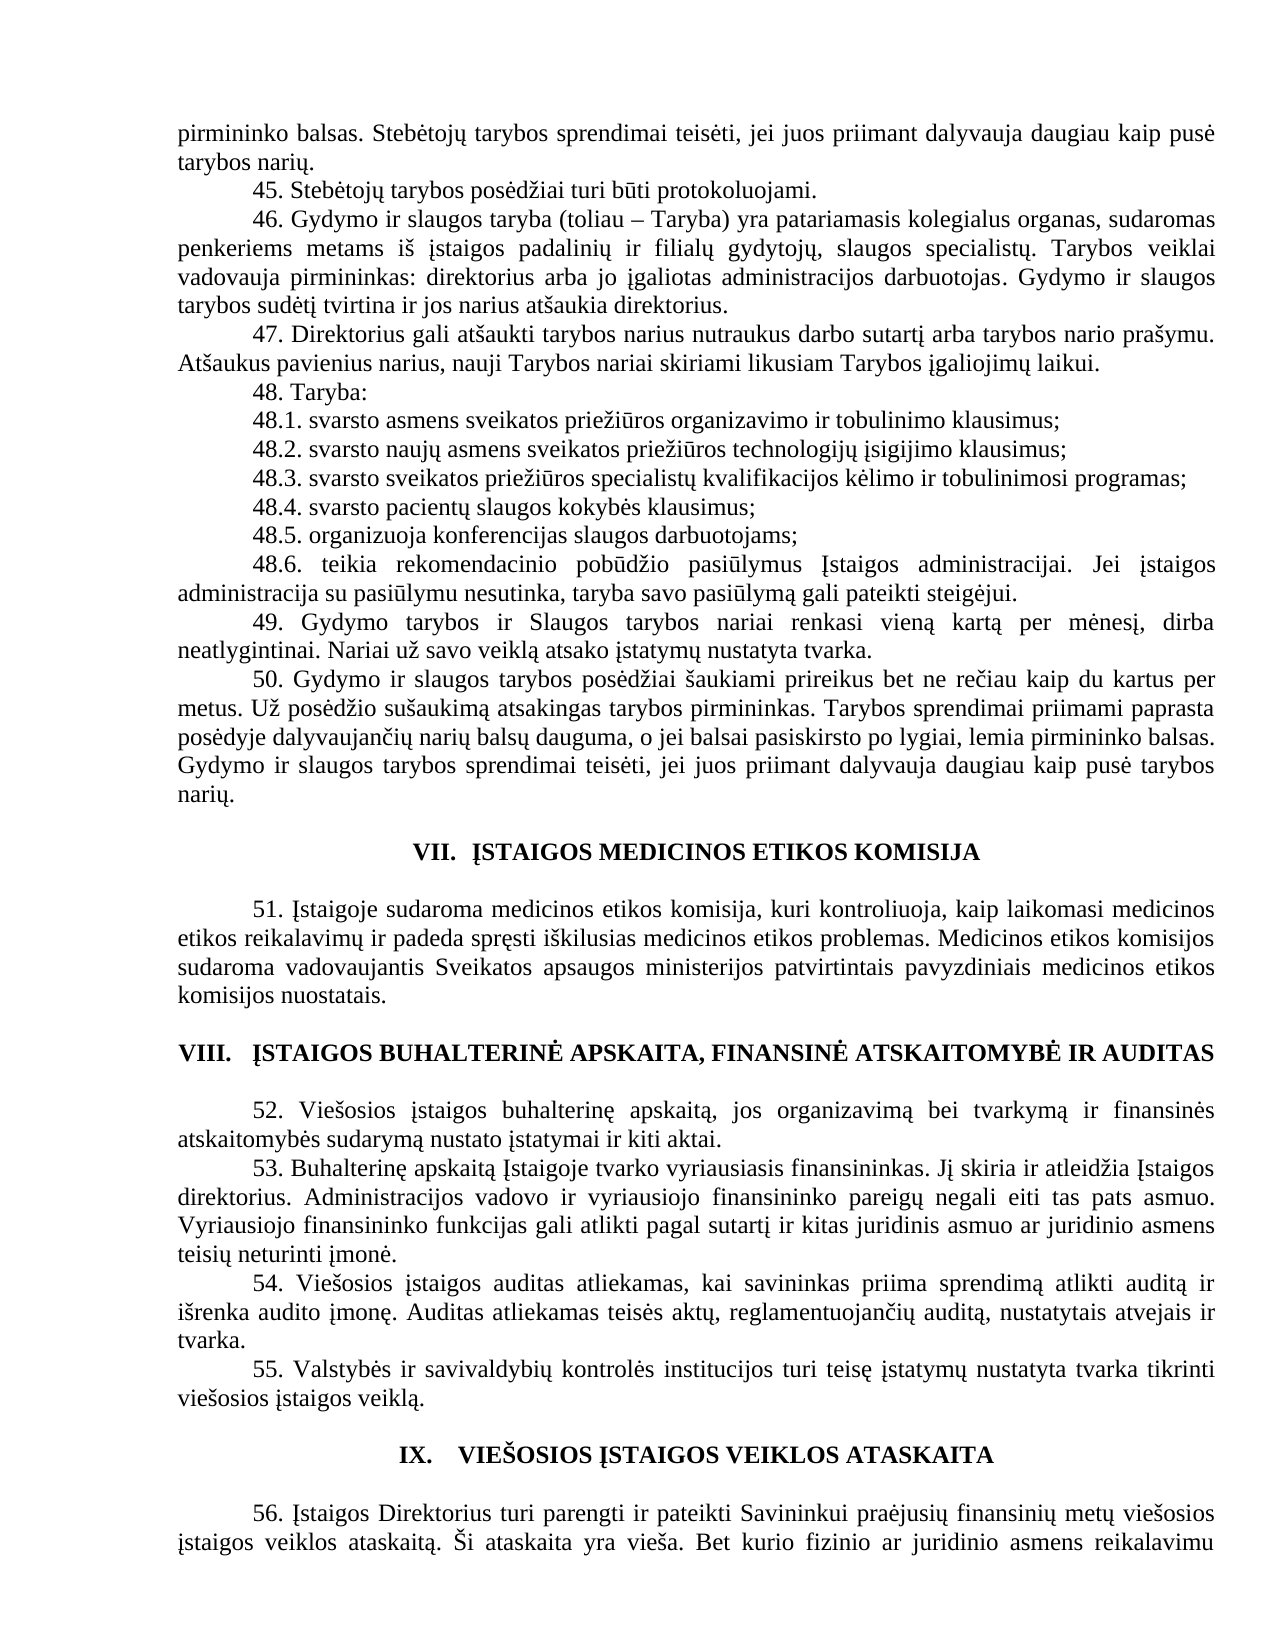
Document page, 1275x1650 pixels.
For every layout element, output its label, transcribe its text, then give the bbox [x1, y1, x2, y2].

text 48.3. svarsto sveikatos priežiūros specialistų kvalifikacijos kėlimo ir tobulinimosi programas; [177, 463, 1216, 492]
text 48.5. organizuoja konferencijas slaugos darbuotojams; [177, 521, 1216, 549]
text 45. Stebėtojų tarybos posėdžiai turi būti protokoluojami. [177, 176, 1216, 204]
text 51. Įstaigoje sudaroma medicinos etikos komisija, kuri kontroliuoja, kaip laikomasi medicinos etikos reikalavimų ir padeda spręsti iškilusias medicinos etikos problemas. Medicinos etikos komisijos sudaroma vadovaujantis Sveikatos apsaugos ministerijos patvirtintais pavyzdiniais medicinos etikos komisijos nuostatais. [177, 894, 1216, 1009]
text VII. ĮSTAIGOS MEDICINOS ETIKOS KOMISIJA [177, 837, 1216, 866]
text 49. Gydymo tarybos ir Slaugos tarybos nariai renkasi vieną kartą per mėnesį, dirba neatlygintinai. Nariai už savo veiklą atsako įstatymų nustatyta tvarka. [177, 607, 1216, 664]
text 55. Valstybės ir savivaldybių kontrolės institucijos turi teisę įstatymų nustatyta tvarka tikrinti viešosios įstaigos veiklą. [177, 1354, 1216, 1412]
text 56. Įstaigos Direktorius turi parengti ir pateikti Savininkui praėjusių finansinių metų viešosios įstaigos veiklos ataskaitą. Ši ataskaita yra vieša. Bet kurio fizinio ar juridinio asmens reikalavimu [177, 1498, 1216, 1556]
text 53. Buhalterinę apskaitą Įstaigoje tvarko vyriausiasis finansininkas. Jį skiria ir atleidžia Įstaigos direktorius. Administracijos vadovo ir vyriausiojo finansininko pareigų negali eiti tas pats asmuo. Vyriausiojo finansininko funkcijas gali atlikti pagal sutartį ir kitas juridinis asmuo ar juridinio asmens teisių neturinti įmonė. [177, 1153, 1216, 1268]
text 52. Viešosios įstaigos buhalterinę apskaitą, jos organizavimą bei tvarkymą ir finansinės atskaitomybės sudarymą nustato įstatymai ir kiti aktai. [177, 1096, 1216, 1153]
text VIII. ĮSTAIGOS BUHALTERINĖ APSKAITA, FINANSINĖ ATSKAITOMYBĖ IR AUDITAS [177, 1038, 1216, 1067]
text 47. Direktorius gali atšaukti tarybos narius nutraukus darbo sutartį arba tarybos nario prašymu. Atšaukus pavienius narius, nauji Tarybos nariai skiriami likusiam Tarybos įgaliojimų laikui. [177, 319, 1216, 377]
text 48. Taryba: [177, 377, 1216, 406]
text 48.6. teikia rekomendacinio pobūdžio pasiūlymus Įstaigos administracijai. Jei įstaigos administracija su pasiūlymu nesutinka, taryba savo pasiūlymą gali pateikti steigėjui. [177, 549, 1216, 607]
text 54. Viešosios įstaigos auditas atliekamas, kai savininkas priima sprendimą atlikti auditą ir išrenka audito įmonę. Auditas atliekamas teisės aktų, reglamentuojančių auditą, nustatytais atvejais ir tvarka. [177, 1268, 1216, 1354]
text pirmininko balsas. Stebėtojų tarybos sprendimai teisėti, jei juos priimant dalyvauja daugiau kaip pusė tarybos narių. [177, 118, 1216, 176]
text IX. VIEŠOSIOS ĮSTAIGOS VEIKLOS ATASKAITA [177, 1441, 1216, 1469]
text 48.1. svarsto asmens sveikatos priežiūros organizavimo ir tobulinimo klausimus; [177, 406, 1216, 434]
text 48.2. svarsto naujų asmens sveikatos priežiūros technologijų įsigijimo klausimus; [177, 434, 1216, 463]
text 50. Gydymo ir slaugos tarybos posėdžiai šaukiami prireikus bet ne rečiau kaip du kartus per metus. Už posėdžio sušaukimą atsakingas tarybos pirmininkas. Tarybos sprendimai priimami paprasta posėdyje dalyvaujančių narių balsų dauguma, o jei balsai pasiskirsto po lygiai, lemia pirmininko balsas. Gydymo ir slaugos tarybos sprendimai teisėti, jei juos priimant dalyvauja daugiau kaip pusė tarybos narių. [177, 664, 1216, 808]
text 46. Gydymo ir slaugos taryba (toliau – Taryba) yra patariamasis kolegialus organas, sudaromas penkeriems metams iš įstaigos padalinių ir filialų gydytojų, slaugos specialistų. Tarybos veiklai vadovauja pirmininkas: direktorius arba jo įgaliotas administracijos darbuotojas. Gydymo ir slaugos tarybos sudėtį tvirtina ir jos narius atšaukia direktorius. [177, 204, 1216, 319]
text 48.4. svarsto pacientų slaugos kokybės klausimus; [177, 492, 1216, 521]
